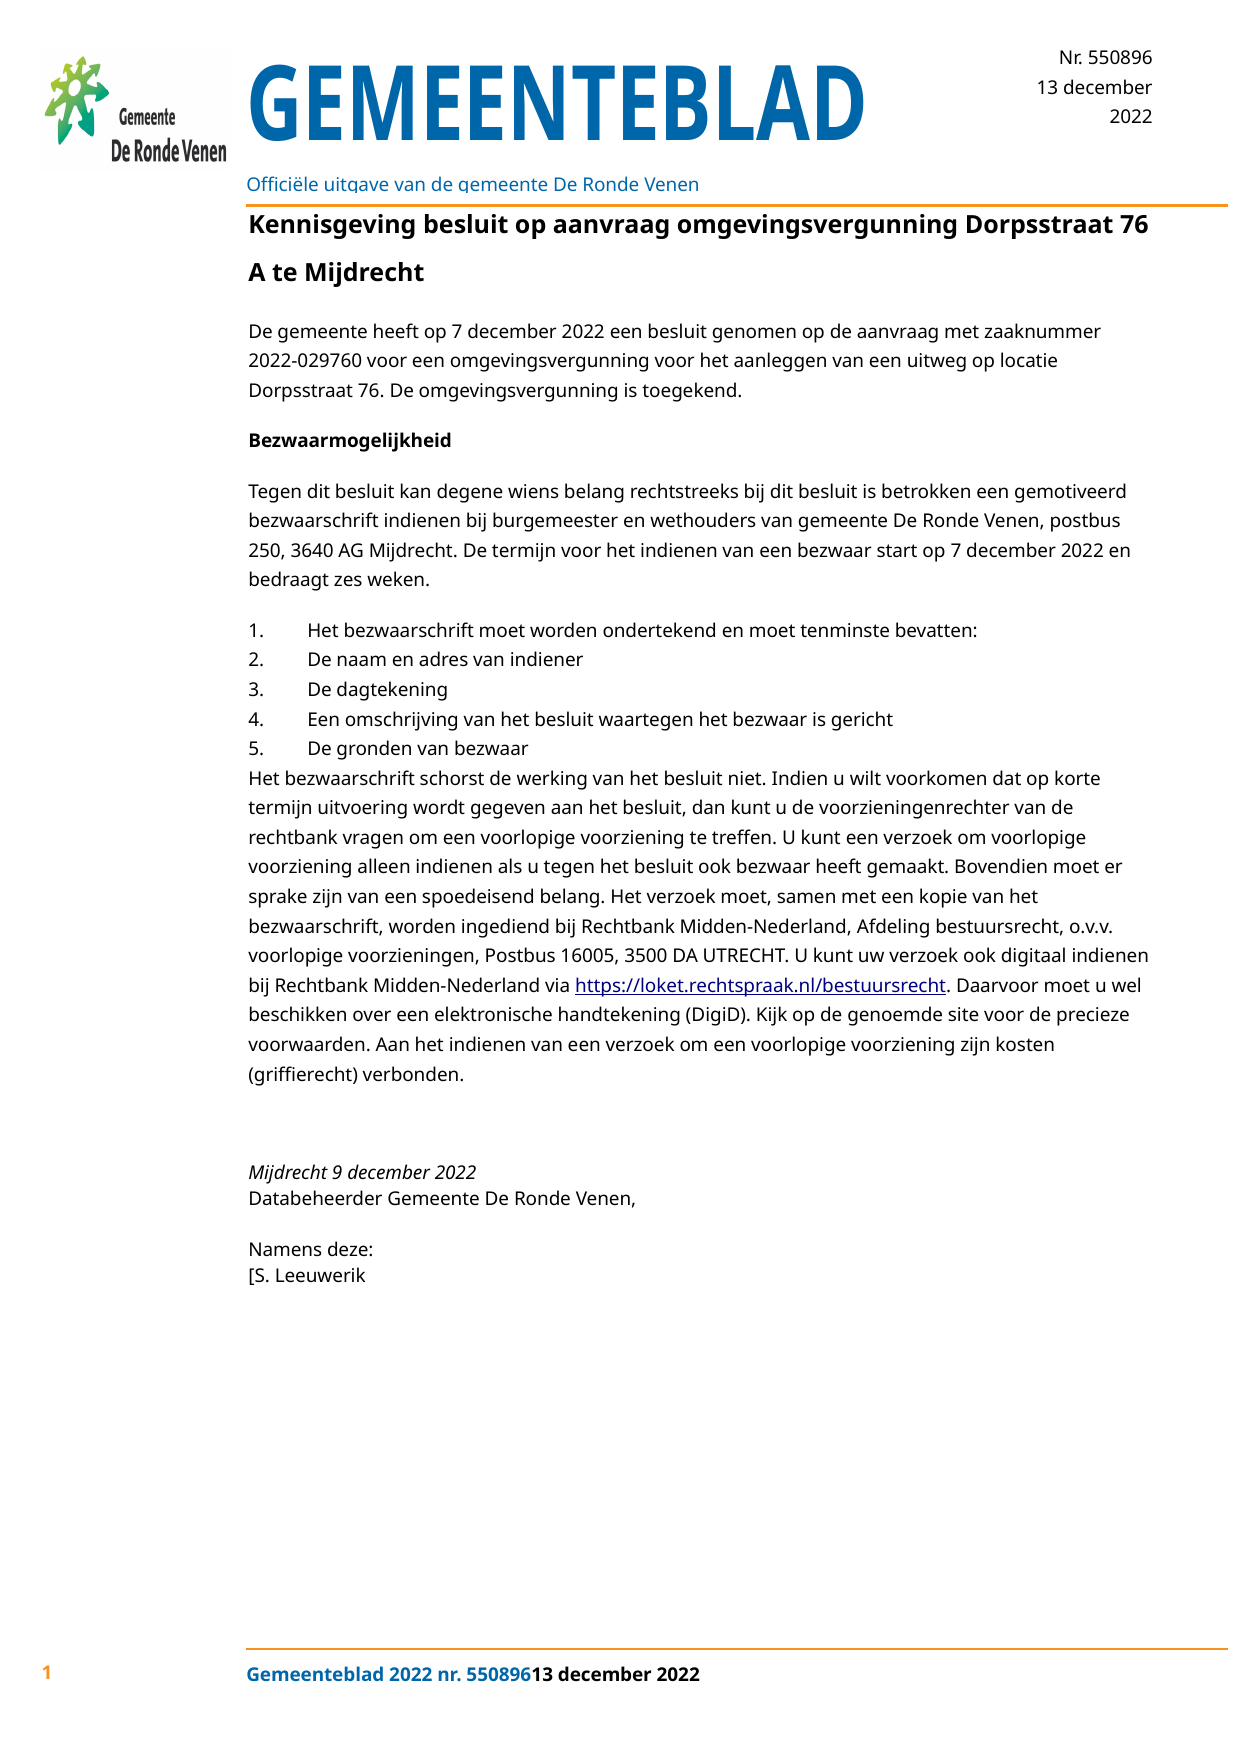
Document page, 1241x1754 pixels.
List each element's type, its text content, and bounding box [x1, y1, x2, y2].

text Tegen dit besluit kan degene wiens belang rechtstreeks bij dit besluit is betrokken een gemotiveerd bezwaarschrift indienen bij burgemeester en wethouders van gemeente De Ronde Venen, postbus 250, 3640 AG Mijdrecht. De termijn voor het indienen van een bezwaar start op 7 december 2022 en bedraagt zes weken. [248, 478, 1152, 592]
text Mijdrecht 9 december 2022 [248, 1159, 1152, 1185]
list De gronden van bezwaar [248, 735, 1152, 761]
list De naam en adres van indiener [248, 647, 1152, 672]
list De dagtekening [248, 676, 1152, 702]
picture [41, 47, 231, 172]
list Een omschrijving van het besluit waartegen het bezwaar is gericht [248, 706, 1152, 732]
list Het bezwaarschrift moet worden ondertekend en moet tenminste bevatten: [248, 617, 1152, 643]
text Databeheerder Gemeente De Ronde Venen, [248, 1185, 1152, 1211]
text [S. Leeuwerik [248, 1262, 1152, 1288]
text Namens deze: [248, 1236, 1152, 1262]
text Kennisgeving besluit op aanvraag omgevingsvergunning Dorpsstraat 76 A te Mijdrecht [248, 207, 1152, 288]
text De gemeente heeft op 7 december 2022 een besluit genomen op de aanvraag met zaaknummer 2022-029760 voor een omgevingsvergunning voor het aanleggen van een uitweg op locatie Dorpsstraat 76. De omgevingsvergunning is toegekend. [248, 318, 1152, 403]
text Het bezwaarschrift schorst de werking van het besluit niet. Indien u wilt voorkomen dat op korte termijn uitvoering wordt gegeven aan het besluit, dan kunt u de voorzieningenrechter van de rechtbank vragen om een voorlopige voorziening te treffen. U kunt een verzoek om voorlopige voorziening alleen indienen als u tegen het besluit ook bezwaar heeft gemaakt. Bovendien moet er sprake zijn van een spoedeisend belang. Het verzoek moet, samen met een kopie van het bezwaarschrift, worden ingediend bij Rechtbank Midden-Nederland, Afdeling bestuursrecht, o.v.v. voorlopige voorzieningen, Postbus 16005, 3500 DA UTRECHT. U kunt uw verzoek ook digitaal indienen bij Rechtbank Midden-Nederland via https://loket.rechtspraak.nl/bestuursrecht. Daarvoor moet u wel beschikken over een elektronische handtekening (DigiD). Kijk op de genoemde site voor de precieze voorwaarden. Aan het indienen van een verzoek om een voorlopige voorziening zijn kosten (griffierecht) verbonden. [248, 765, 1152, 1087]
text Bezwaarmogelijkheid [248, 427, 1152, 453]
